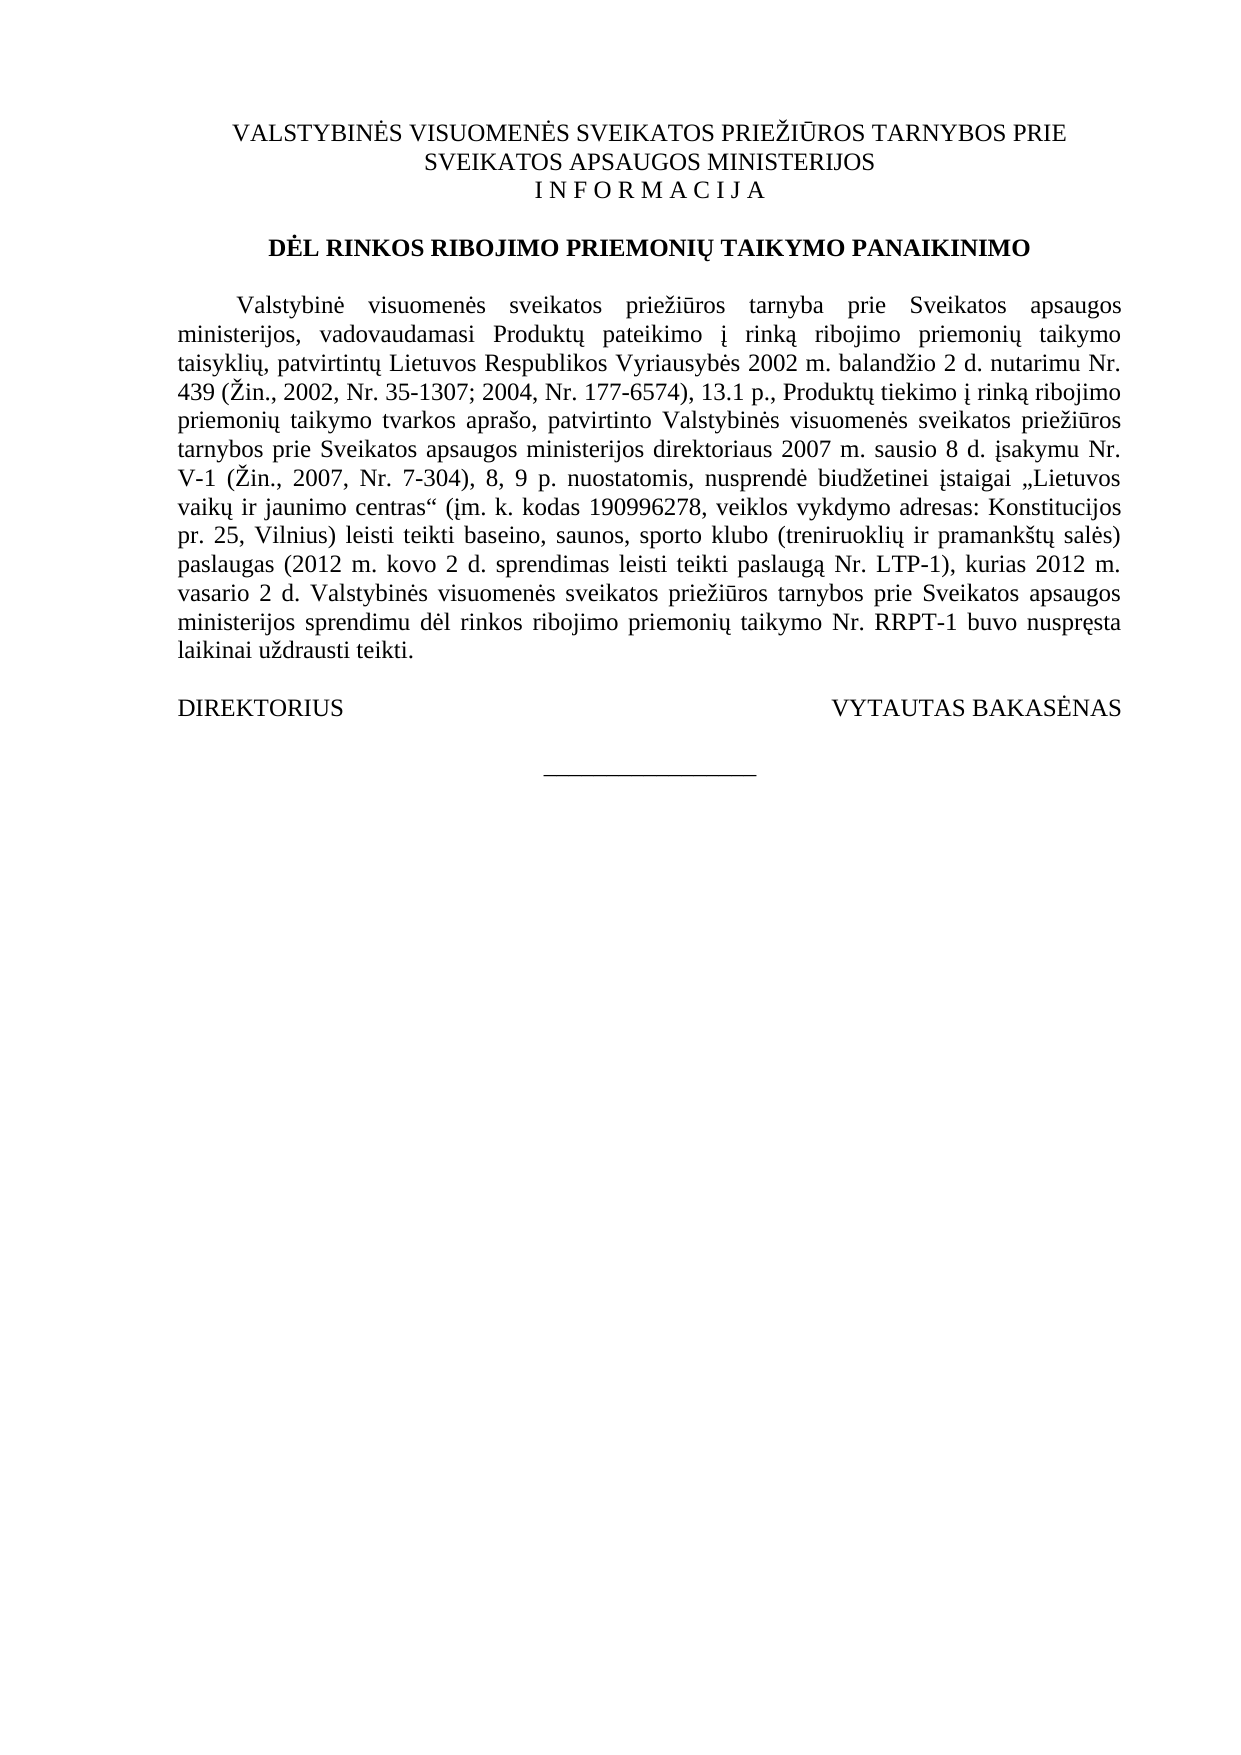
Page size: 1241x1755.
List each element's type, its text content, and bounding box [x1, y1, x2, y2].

text _________________ [177, 751, 1122, 779]
text DIREKTORIUS VYTAUTAS BAKASĖNAS [177, 693, 1122, 722]
text Valstybinė visuomenės sveikatos priežiūros tarnyba prie Sveikatos apsaugos ministerijos, vadovaudamasi Produktų pateikimo į rinką ribojimo priemonių taikymo taisyklių, patvirtintų Lietuvos Respublikos Vyriausybės 2002 m. balandžio 2 d. nutarimu Nr. 439 (Žin., 2002, Nr. 35-1307; 2004, Nr. 177-6574), 13.1 p., Produktų tiekimo į rinką ribojimo priemonių taikymo tvarkos aprašo, patvirtinto Valstybinės visuomenės sveikatos priežiūros tarnybos prie Sveikatos apsaugos ministerijos direktoriaus 2007 m. sausio 8 d. įsakymu Nr. V-1 (Žin., 2007, Nr. 7-304), 8, 9 p. nuostatomis, nusprendė biudžetinei įstaigai „Lietuvos vaikų ir jaunimo centras“ (įm. k. kodas 190996278, veiklos vykdymo adresas: Konstitucijos pr. 25, Vilnius) leisti teikti baseino, saunos, sporto klubo (treniruoklių ir pramankštų salės) paslaugas (2012 m. kovo 2 d. sprendimas leisti teikti paslaugą Nr. LTP-1), kurias 2012 m. vasario 2 d. Valstybinės visuomenės sveikatos priežiūros tarnybos prie Sveikatos apsaugos ministerijos sprendimu dėl rinkos ribojimo priemonių taikymo Nr. RRPT-1 buvo nuspręsta laikinai uždrausti teikti. [177, 291, 1122, 664]
text VALSTYBINĖS VISUOMENĖS SVEIKATOS PRIEŽIŪROS TARNYBOS PRIE SVEIKATOS APSAUGOS MINISTERIJOS [177, 118, 1122, 176]
text DĖL RINKOS RIBOJIMO PRIEMONIŲ TAIKYMO PANAIKINIMO [177, 233, 1122, 262]
text I N F O R M A C I J A [177, 176, 1122, 204]
